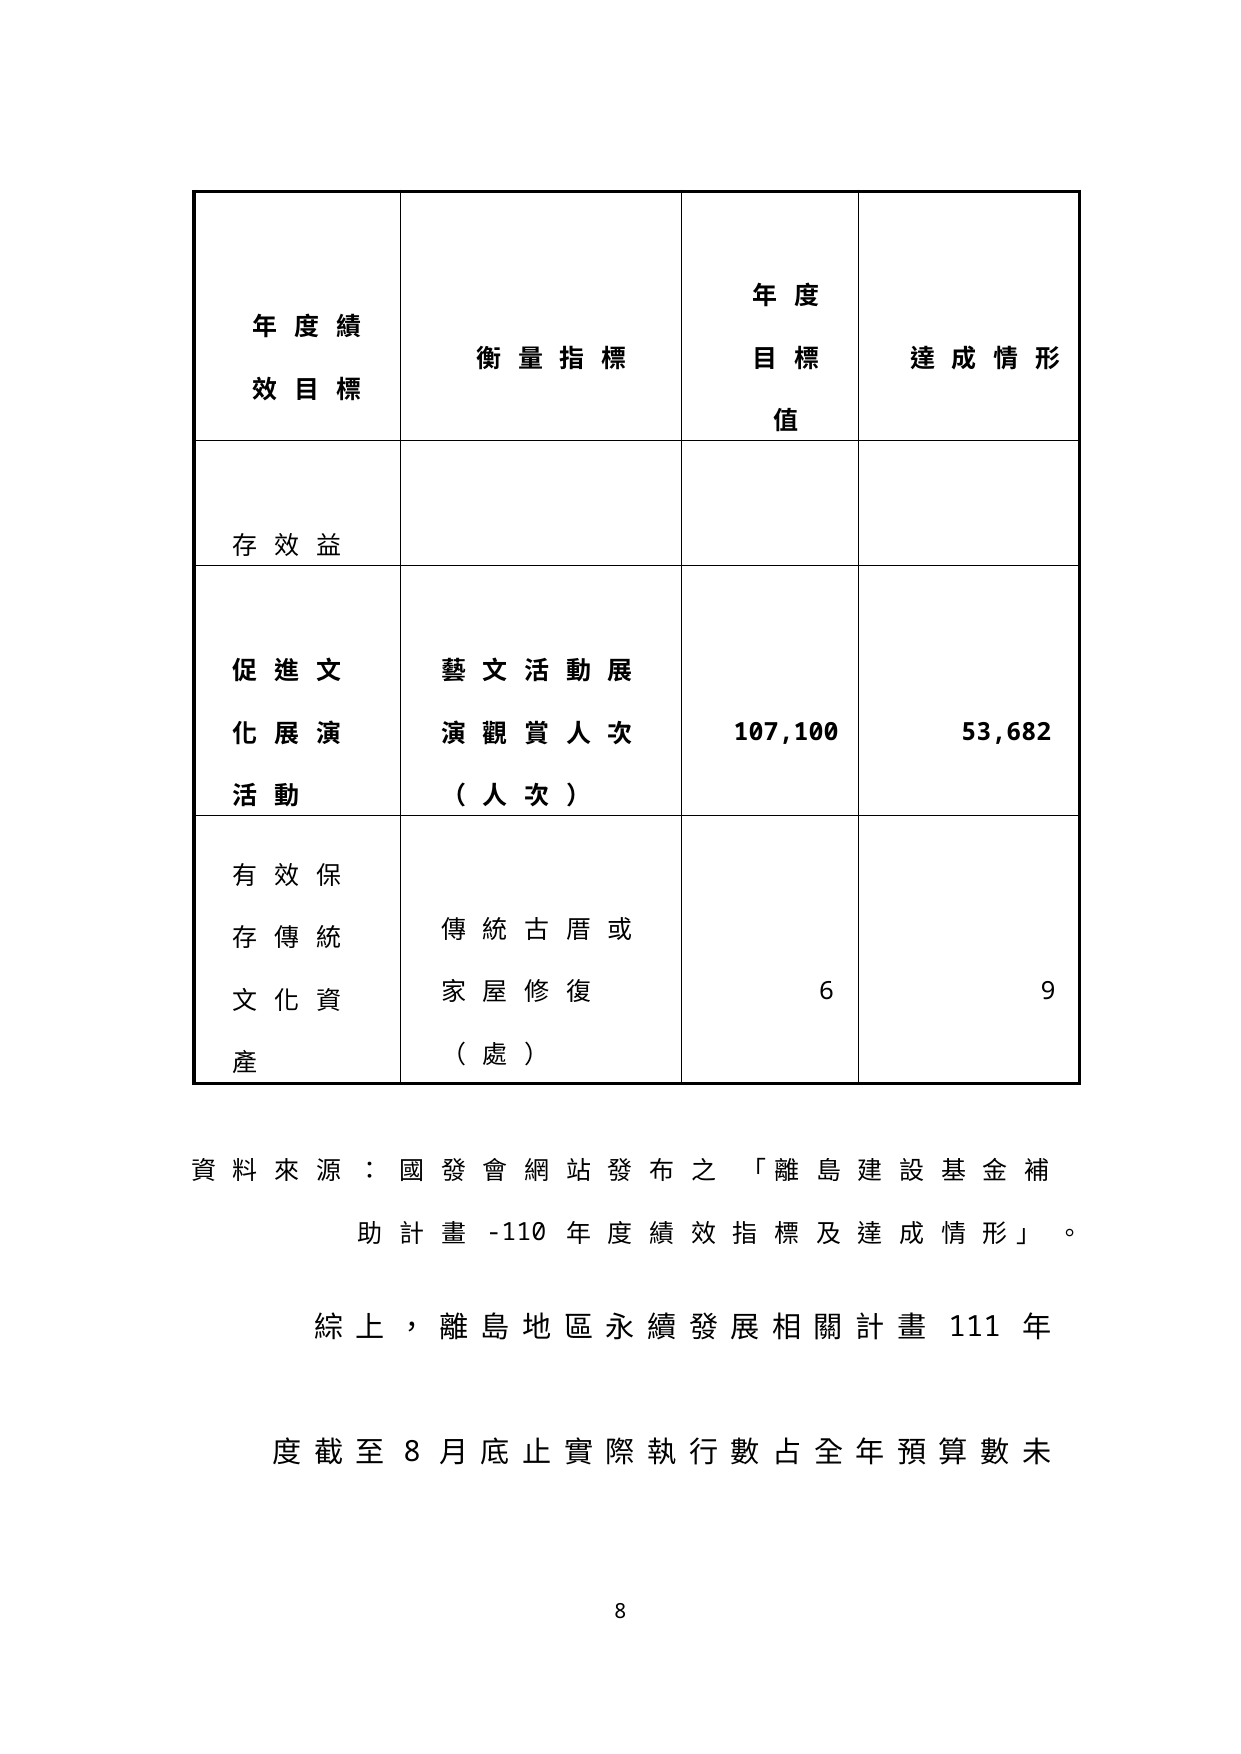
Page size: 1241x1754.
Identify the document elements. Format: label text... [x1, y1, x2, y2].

table_cell 有效保存傳統文化資產 [196, 816, 400, 1082]
table_cell [859, 441, 1078, 564]
table_cell 傳統古厝或家屋修復（處） [401, 816, 681, 1082]
table_header 達成情形 [859, 193, 1078, 439]
text 綜上，離島地區永續發展相關計畫111年度截至8月底止實際執行數占全年預算數未 [242, 1252, 1058, 1502]
table_header 衡量指標 [401, 193, 681, 439]
table_cell [682, 441, 858, 564]
table_cell 9 [859, 816, 1078, 1082]
table_cell 6 [682, 816, 858, 1082]
table_header 年度目標值 [682, 193, 858, 439]
table_cell 53,682 [859, 566, 1078, 814]
table_cell 促進文化展演活動 [196, 566, 400, 814]
table_header 年度績效目標 [196, 193, 400, 439]
table_cell [401, 441, 681, 564]
table_cell 藝文活動展演觀賞人次（人次） [401, 566, 681, 814]
table_cell 存效益 [196, 441, 400, 564]
table_cell 107,100 [682, 566, 858, 814]
text 資料來源：國發會網站發布之「離島建設基金補助計畫-110年度績效指標及達成情形」。 [183, 1127, 1058, 1252]
